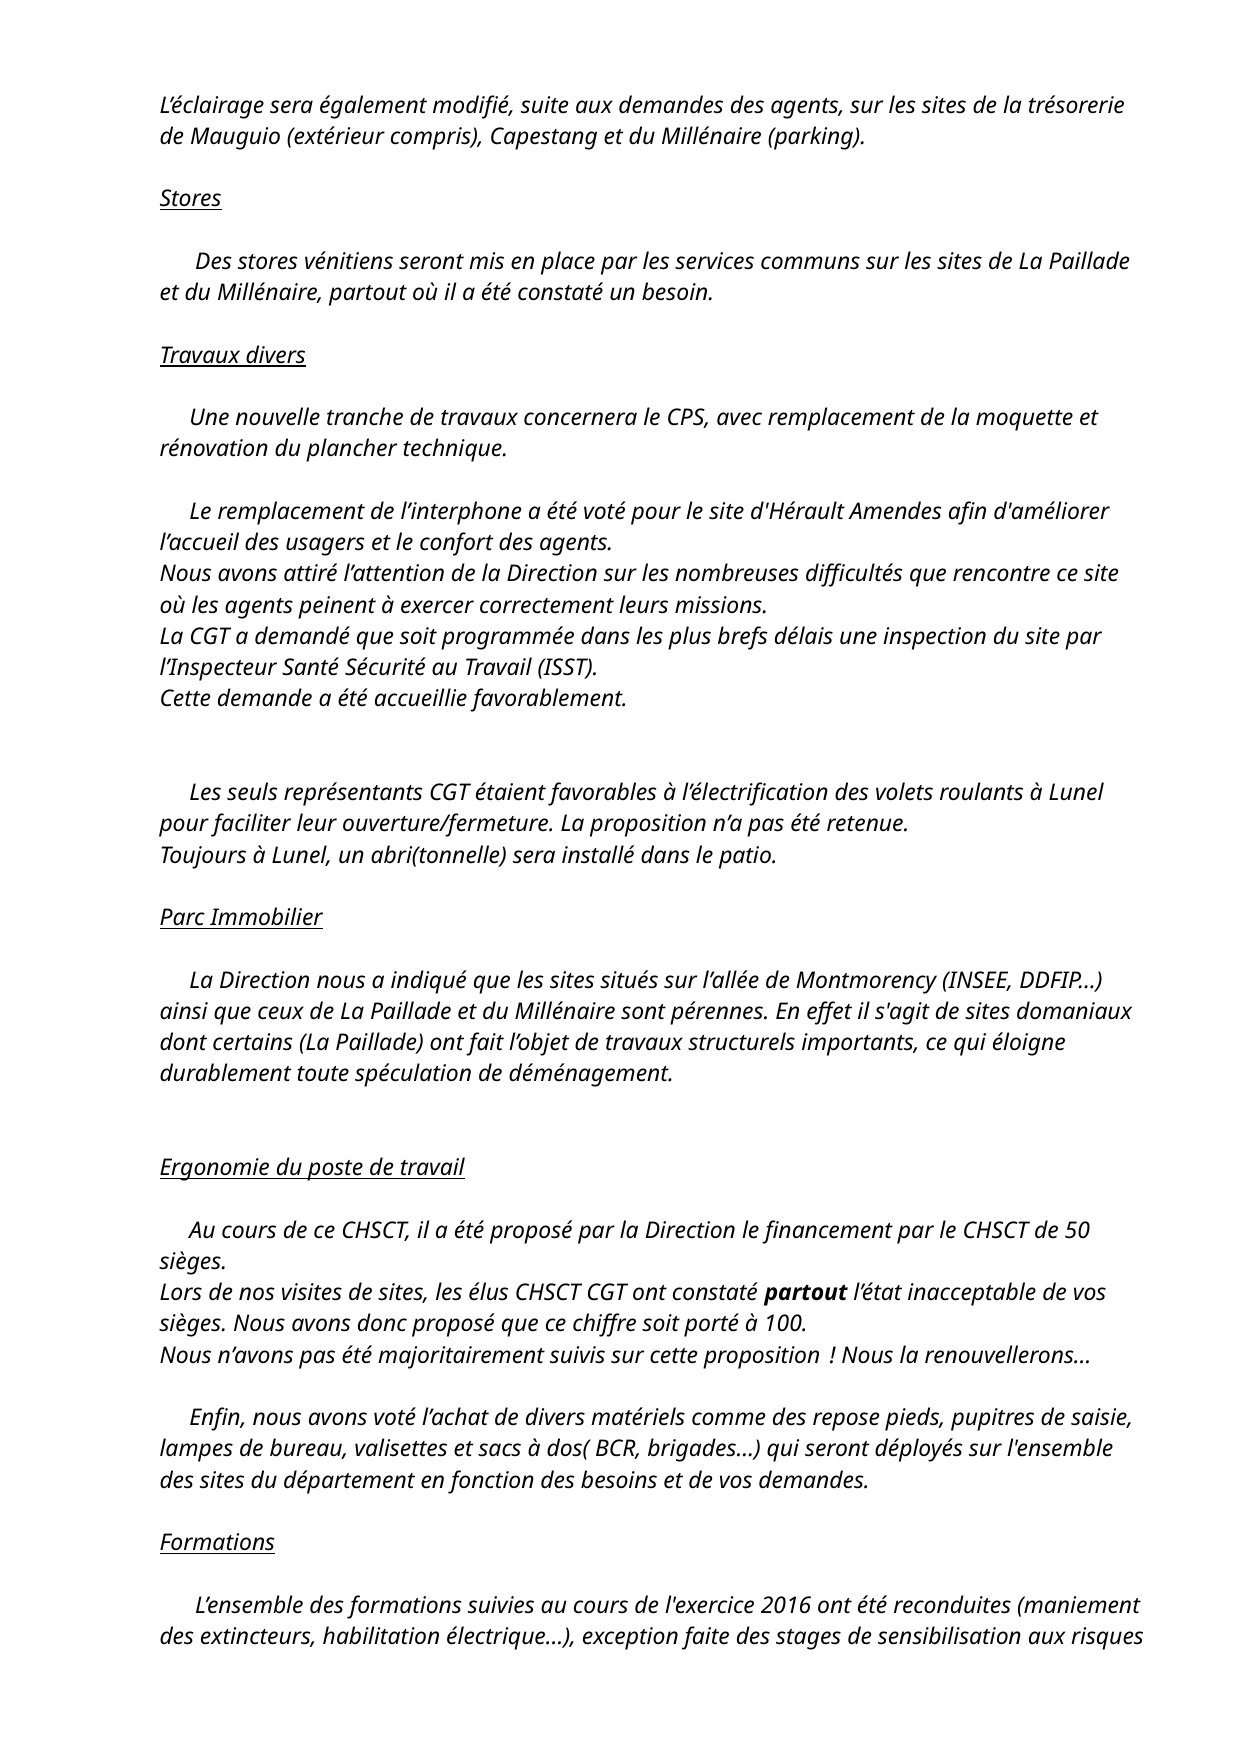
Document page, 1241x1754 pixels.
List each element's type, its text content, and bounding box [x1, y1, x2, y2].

text Travaux divers [159, 338, 1152, 370]
text La Direction nous a indiqué que les sites situés sur l’allée de Montmorency (INSEE, DDFIP…) ainsi que ceux de La Paillade et du Millénaire sont pérennes. En effet il s'agit de sites domaniaux dont certains (La Paillade) ont fait l’objet de travaux structurels importants, ce qui éloigne durablement toute spéculation de déménagement. [159, 963, 1152, 1088]
text Ergonomie du poste de travail [159, 1151, 1152, 1182]
text Formations [159, 1526, 1152, 1557]
text Enfin, nous avons voté l’achat de divers matériels comme des repose pieds, pupitres de saisie, lampes de bureau, valisettes et sacs à dos( BCR, brigades…) qui seront déployés sur l'ensemble des sites du département en fonction des besoins et de vos demandes. [159, 1401, 1152, 1495]
text Lors de nos visites de sites, les élus CHSCT CGT ont constaté partout l’état inacceptable de vos sièges. Nous avons donc proposé que ce chiffre soit porté à 100. [159, 1276, 1152, 1338]
text Stores [159, 182, 1152, 213]
text Parc Immobilier [159, 901, 1152, 932]
text Au cours de ce CHSCT, il a été proposé par la Direction le financement par le CHSCT de 50 sièges. [159, 1213, 1152, 1276]
text Nous avons attiré l’attention de la Direction sur les nombreuses difficultés que rencontre ce site où les agents peinent à exercer correctement leurs missions. [159, 557, 1152, 620]
text Les seuls représentants CGT étaient favorables à l’électrification des volets roulants à Lunel pour faciliter leur ouverture/fermeture. La proposition n’a pas été retenue. [159, 776, 1152, 838]
text Des stores vénitiens seront mis en place par les services communs sur les sites de La Paillade et du Millénaire, partout où il a été constaté un besoin. [159, 245, 1152, 307]
text La CGT a demandé que soit programmée dans les plus brefs délais une inspection du site par l’Inspecteur Santé Sécurité au Travail (ISST). [159, 620, 1152, 682]
text Nous n’avons pas été majoritairement suivis sur cette proposition ! Nous la renouvellerons… [159, 1338, 1152, 1370]
text Cette demande a été accueillie favorablement. [159, 682, 1152, 713]
text Le remplacement de l’interphone a été voté pour le site d'Hérault Amendes afin d'améliorer l’accueil des usagers et le confort des agents. [159, 495, 1152, 557]
text L’ensemble des formations suivies au cours de l'exercice 2016 ont été reconduites (maniement des extincteurs, habilitation électrique…), exception faite des stages de sensibilisation aux risques [159, 1588, 1152, 1651]
text Une nouvelle tranche de travaux concernera le CPS, avec remplacement de la moquette et rénovation du plancher technique. [159, 401, 1152, 463]
text L’éclairage sera également modifié, suite aux demandes des agents, sur les sites de la trésorerie de Mauguio (extérieur compris), Capestang et du Millénaire (parking). [159, 88, 1152, 151]
text Toujours à Lunel, un abri(tonnelle) sera installé dans le patio. [159, 838, 1152, 870]
